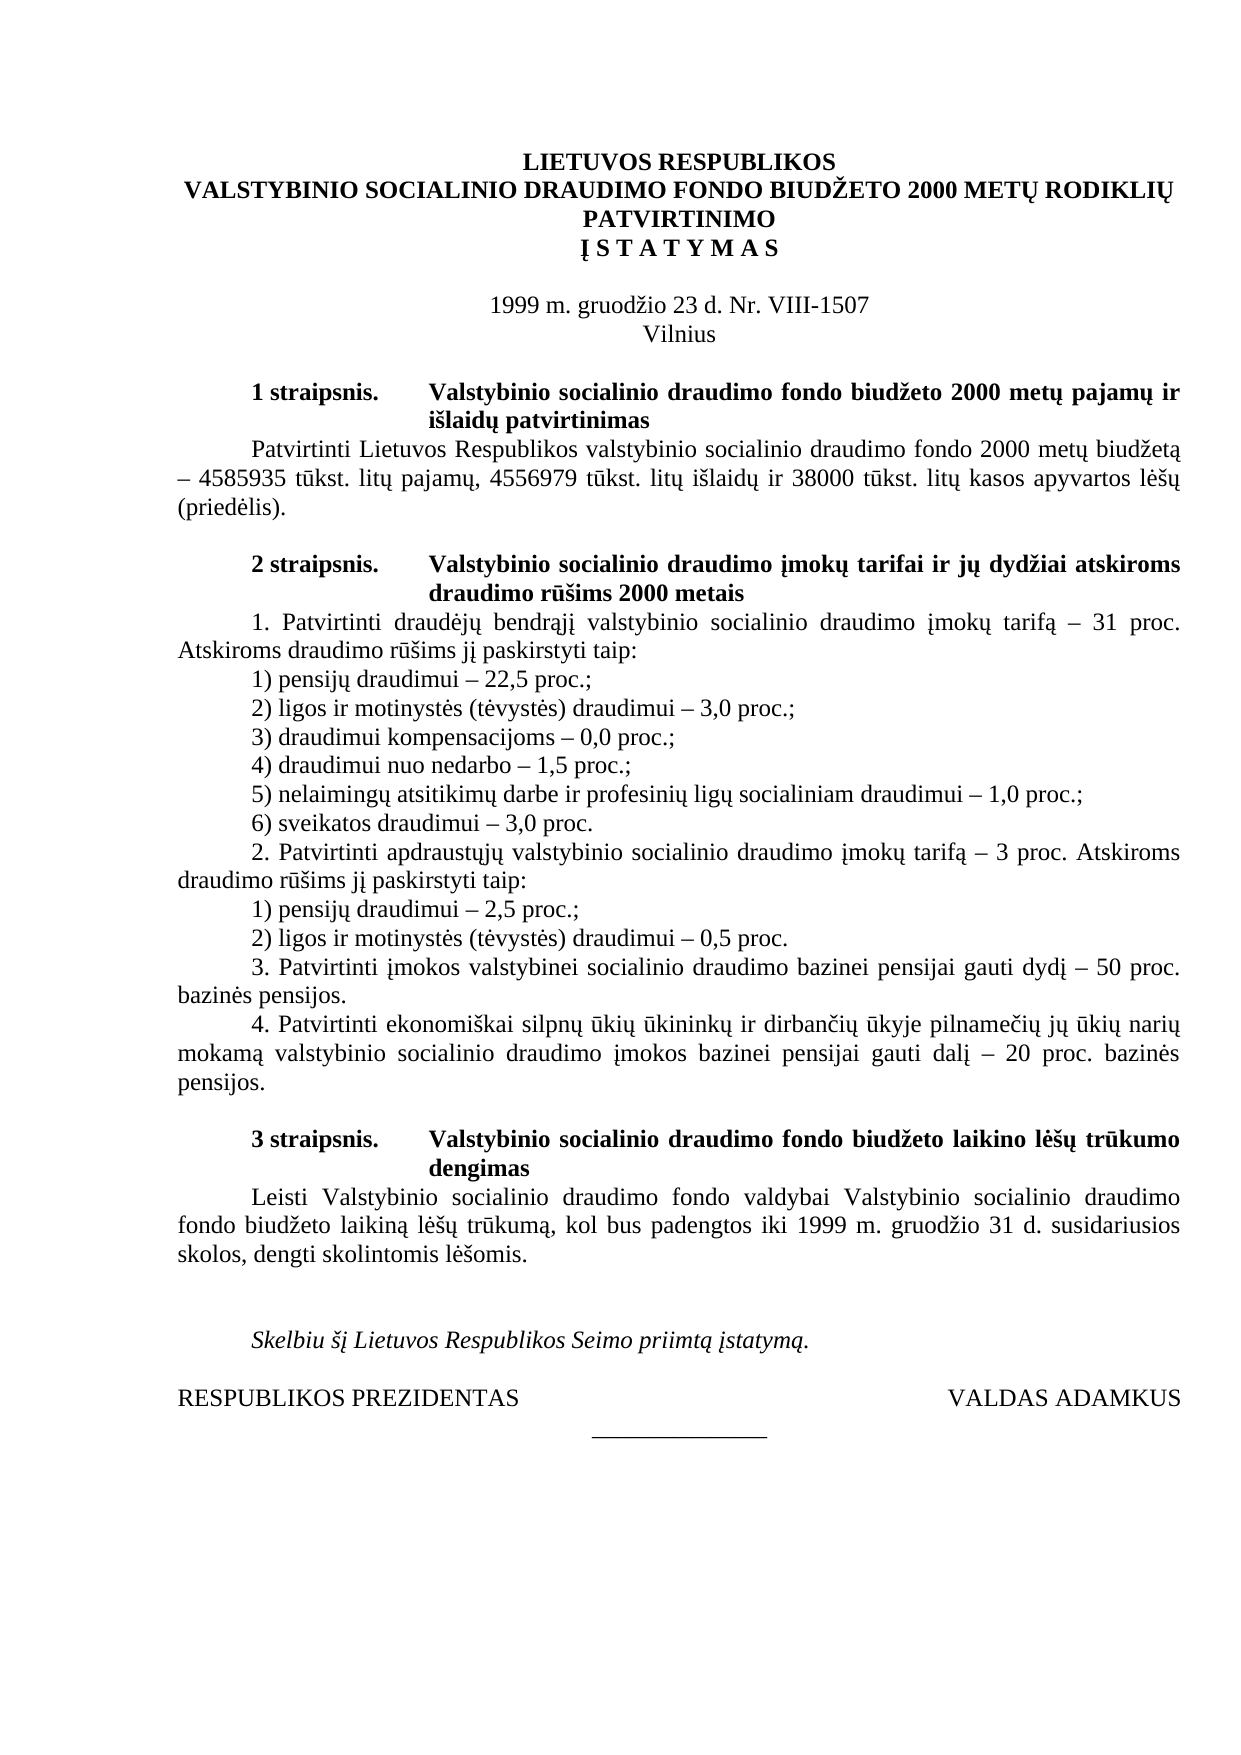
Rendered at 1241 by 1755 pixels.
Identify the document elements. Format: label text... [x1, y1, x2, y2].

text Skelbiu šį Lietuvos Respublikos Seimo priimtą įstatymą. [177, 1326, 1181, 1354]
text 2) ligos ir motinystės (tėvystės) draudimui – 0,5 proc. [177, 923, 1181, 952]
text Vilnius [177, 319, 1181, 348]
text ______________ [177, 1412, 1181, 1441]
text 1) pensijų draudimui – 22,5 proc.; [177, 664, 1181, 693]
text VALSTYBINIO SOCIALINIO DRAUDIMO FONDO BIUDŽETO 2000 METŲ RODIKLIŲ PATVIRTINIMO [177, 176, 1181, 233]
text 2. Patvirtinti apdraustųjų valstybinio socialinio draudimo įmokų tarifą – 3 proc. Atskiroms draudimo rūšims jį paskirstyti taip: [177, 837, 1181, 894]
text 4) draudimui nuo nedarbo – 1,5 proc.; [177, 751, 1181, 779]
text RESPUBLIKOS PREZIDENTAS VALDAS ADAMKUS [177, 1383, 1181, 1412]
text 3) draudimui kompensacijoms – 0,0 proc.; [177, 722, 1181, 751]
text 3. Patvirtinti įmokos valstybinei socialinio draudimo bazinei pensijai gauti dydį – 50 proc. bazinės pensijos. [177, 952, 1181, 1009]
text 1 straipsnis. Valstybinio socialinio draudimo fondo biudžeto 2000 metų pajamų ir išlaidų patvirtinimas [251, 377, 1181, 434]
text 1) pensijų draudimui – 2,5 proc.; [177, 894, 1181, 923]
text Patvirtinti Lietuvos Respublikos valstybinio socialinio draudimo fondo 2000 metų biudžetą – 4585935 tūkst. litų pajamų, 4556979 tūkst. litų išlaidų ir 38000 tūkst. litų kasos apyvartos lėšų (priedėlis). [177, 434, 1181, 521]
text 5) nelaimingų atsitikimų darbe ir profesinių ligų socialiniam draudimui – 1,0 proc.; [177, 779, 1181, 808]
text 1999 m. gruodžio 23 d. Nr. VIII-1507 [177, 291, 1181, 319]
text Į S T A T Y M A S [177, 233, 1181, 262]
text 1. Patvirtinti draudėjų bendrąjį valstybinio socialinio draudimo įmokų tarifą – 31 proc. Atskiroms draudimo rūšims jį paskirstyti taip: [177, 607, 1181, 664]
text 6) sveikatos draudimui – 3,0 proc. [177, 808, 1181, 837]
text Leisti Valstybinio socialinio draudimo fondo valdybai Valstybinio socialinio draudimo fondo biudžeto laikiną lėšų trūkumą, kol bus padengtos iki 1999 m. gruodžio 31 d. susidariusios skolos, dengti skolintomis lėšomis. [177, 1182, 1181, 1268]
text LIETUVOS RESPUBLIKOS [177, 147, 1181, 176]
text 2 straipsnis. Valstybinio socialinio draudimo įmokų tarifai ir jų dydžiai atskiroms draudimo rūšims 2000 metais [251, 549, 1181, 607]
text 3 straipsnis. Valstybinio socialinio draudimo fondo biudžeto laikino lėšų trūkumo dengimas [251, 1124, 1181, 1182]
text 2) ligos ir motinystės (tėvystės) draudimui – 3,0 proc.; [177, 693, 1181, 722]
text 4. Patvirtinti ekonomiškai silpnų ūkių ūkininkų ir dirbančių ūkyje pilnamečių jų ūkių narių mokamą valstybinio socialinio draudimo įmokos bazinei pensijai gauti dalį – 20 proc. bazinės pensijos. [177, 1009, 1181, 1096]
